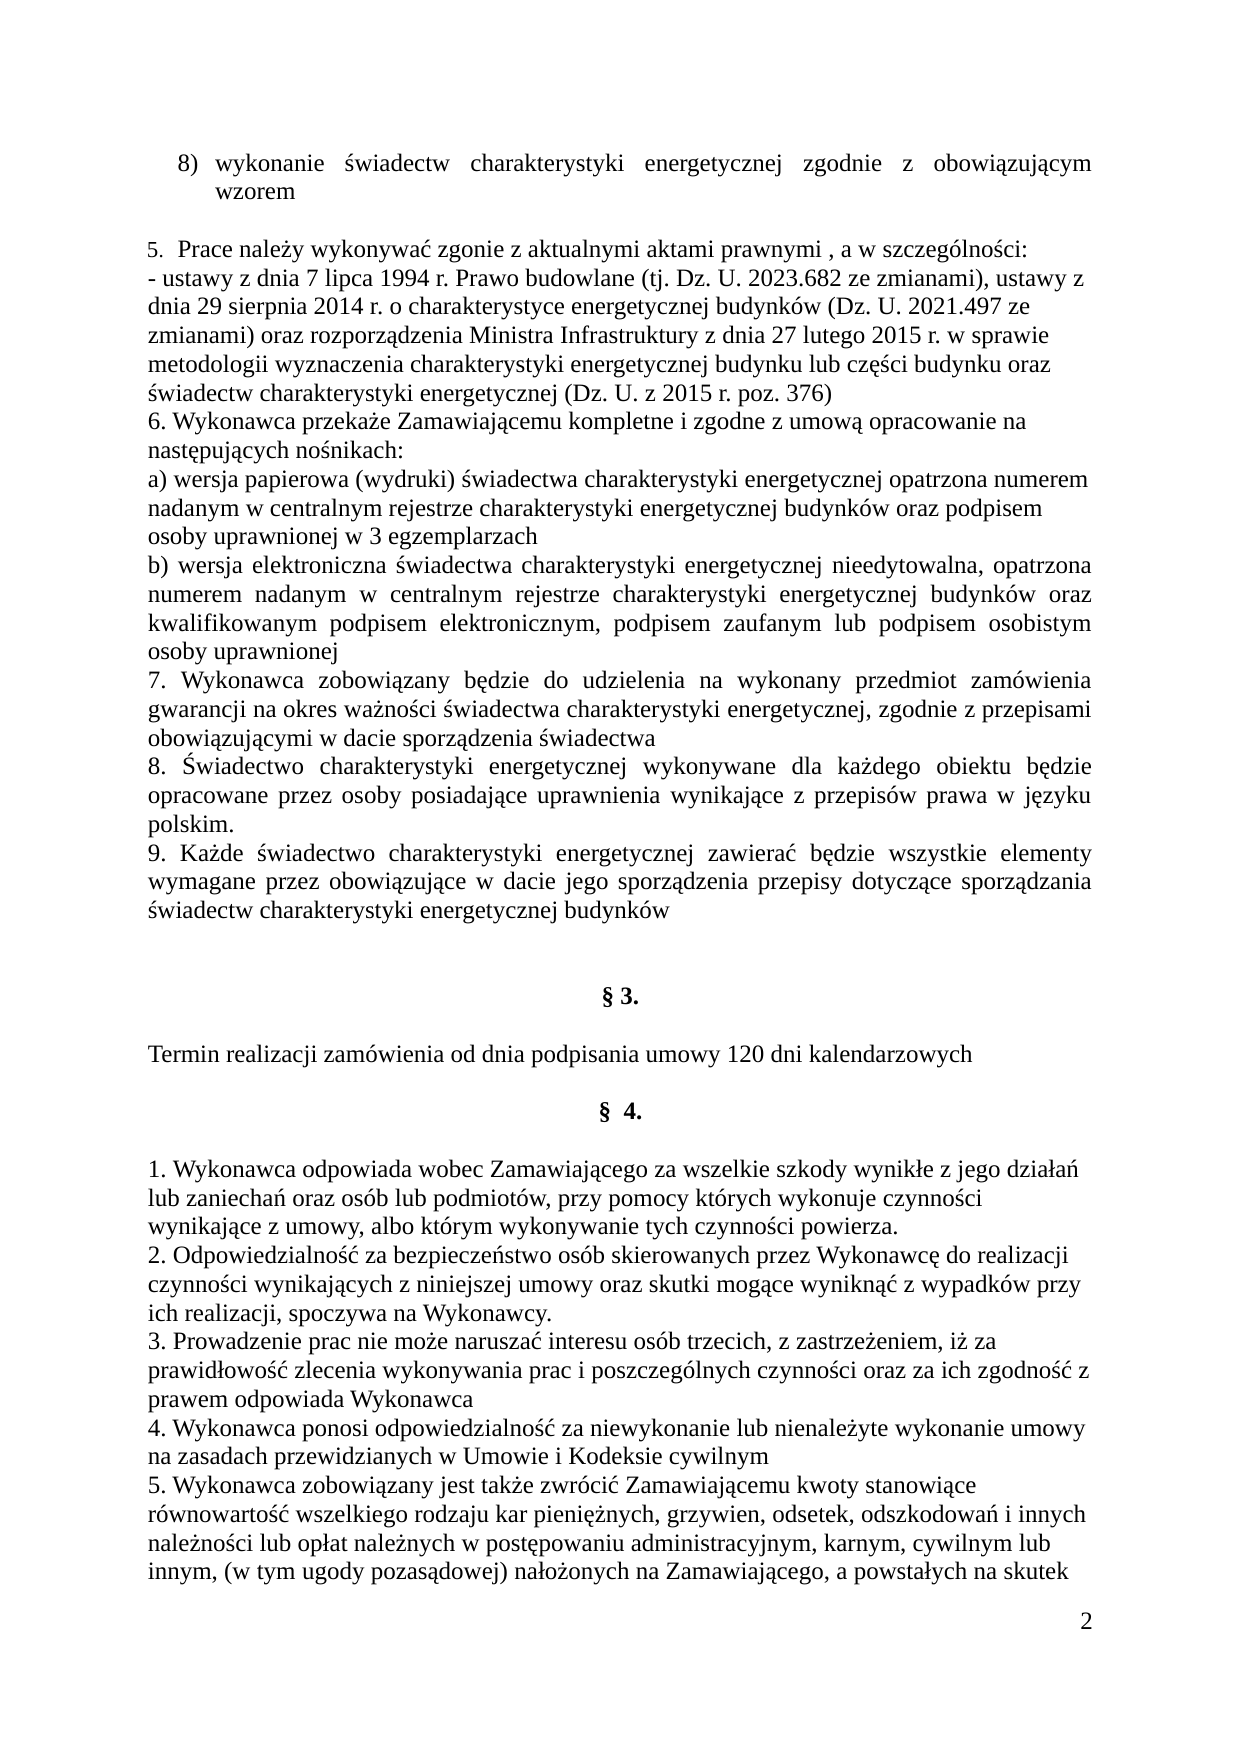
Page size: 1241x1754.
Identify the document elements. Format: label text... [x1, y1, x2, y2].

text następujących nośnikach: [148, 435, 1092, 464]
list - ustawy z dnia 7 lipca 1994 r. Prawo budowlane (tj. Dz. U. 2023.682 ze zmianami), ustawy z dnia 29 sierpnia 2014 r. o charakterystyce energetycznej budynków (Dz. U. 2021.497 ze zmianami) oraz rozporządzenia Ministra Infrastruktury z dnia 27 lutego 2015 r. w sprawie metodologii wyznaczenia charakterystyki energetycznej budynku lub części budynku oraz świadectw charakterystyki energetycznej (Dz. U. z 2015 r. poz. 376) [148, 263, 1092, 406]
text Termin realizacji zamówienia od dnia podpisania umowy 120 dni kalendarzowych [148, 1039, 1092, 1068]
text 7. Wykonawca zobowiązany będzie do udzielenia na wykonany przedmiot zamówienia gwarancji na okres ważności świadectwa charakterystyki energetycznej, zgodnie z przepisami obowiązującymi w dacie sporządzenia świadectwa [148, 665, 1092, 751]
text 9. Każde świadectwo charakterystyki energetycznej zawierać będzie wszystkie elementy wymagane przez obowiązujące w dacie jego sporządzenia przepisy dotyczące sporządzania świadectw charakterystyki energetycznej budynków [148, 838, 1092, 924]
text na zasadach przewidzianych w Umowie i Kodeksie cywilnym [148, 1441, 1092, 1470]
text § 4. [148, 1096, 1092, 1125]
text 4. Wykonawca ponosi odpowiedzialność za niewykonanie lub nienależyte wykonanie umowy [148, 1413, 1092, 1441]
list wykonanie świadectw charakterystyki energetycznej zgodnie z obowiązującym wzorem [177, 148, 1092, 234]
list Prace należy wykonywać zgonie z aktualnymi aktami prawnymi , a w szczególności: [147, 234, 1092, 263]
text 1. Wykonawca odpowiada wobec Zamawiającego za wszelkie szkody wynikłe z jego działań lub zaniechań oraz osób lub podmiotów, przy pomocy których wykonuje czynności wynikające z umowy, albo którym wykonywanie tych czynności powierza. [148, 1154, 1092, 1240]
text § 3. [148, 981, 1092, 1010]
text czynności wynikających z niniejszej umowy oraz skutki mogące wyniknąć z wypadków przy ich realizacji, spoczywa na Wykonawcy. [148, 1269, 1092, 1326]
text b) wersja elektroniczna świadectwa charakterystyki energetycznej nieedytowalna, opatrzona numerem nadanym w centralnym rejestrze charakterystyki energetycznej budynków oraz kwalifikowanym podpisem elektronicznym, podpisem zaufanym lub podpisem osobistym osoby uprawnionej [148, 550, 1092, 665]
text 3. Prowadzenie prac nie może naruszać interesu osób trzecich, z zastrzeżeniem, iż za prawidłowość zlecenia wykonywania prac i poszczególnych czynności oraz za ich zgodność z prawem odpowiada Wykonawca [148, 1326, 1092, 1413]
text 8. Świadectwo charakterystyki energetycznej wykonywane dla każdego obiektu będzie opracowane przez osoby posiadające uprawnienia wynikające z przepisów prawa w języku polskim. [148, 751, 1092, 838]
text a) wersja papierowa (wydruki) świadectwa charakterystyki energetycznej opatrzona numerem nadanym w centralnym rejestrze charakterystyki energetycznej budynków oraz podpisem osoby uprawnionej w 3 egzemplarzach [148, 464, 1092, 550]
list 6. Wykonawca przekaże Zamawiającemu kompletne i zgodne z umową opracowanie na [148, 406, 1092, 435]
text 5. Wykonawca zobowiązany jest także zwrócić Zamawiającemu kwoty stanowiące równowartość wszelkiego rodzaju kar pieniężnych, grzywien, odsetek, odszkodowań i innych należności lub opłat należnych w postępowaniu administracyjnym, karnym, cywilnym lub innym, (w tym ugody pozasądowej) nałożonych na Zamawiającego, a powstałych na skutek [148, 1470, 1092, 1585]
text 2. Odpowiedzialność za bezpieczeństwo osób skierowanych przez Wykonawcę do realizacji [148, 1240, 1092, 1269]
